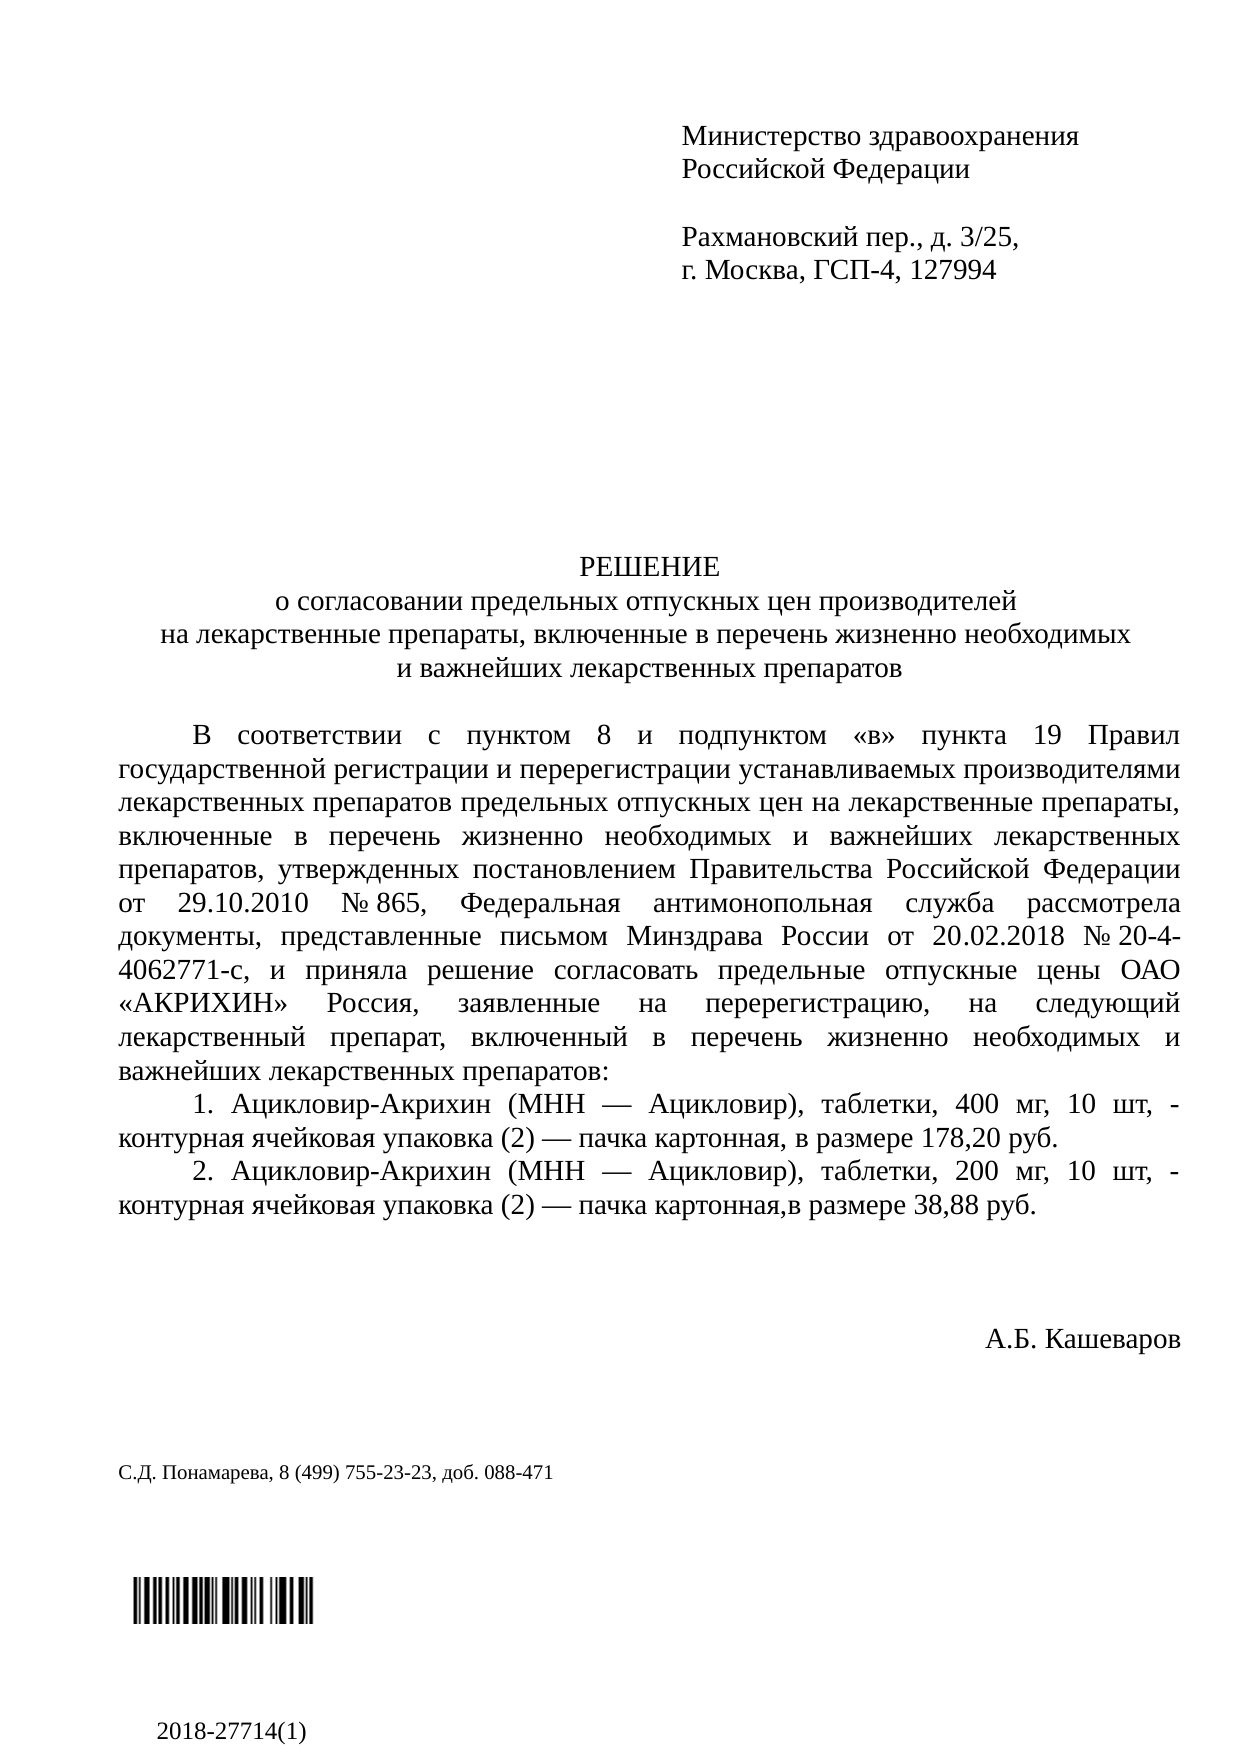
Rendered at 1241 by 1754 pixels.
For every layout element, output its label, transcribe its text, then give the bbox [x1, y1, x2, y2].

text 1. Ацикловир-Акрихин (МНН — Ацикловир), таблетки, 400 мг, 10 шт, - контурная ячейковая упаковка (2) — пачка картонная, в размере 178,20 руб. [118, 1086, 1181, 1153]
text Министерство здравоохранения [681, 118, 1181, 152]
text г. Москва, ГСП-4, 127994 [681, 252, 1181, 286]
text Российской Федерации [681, 152, 1181, 185]
text А.Б. Кашеваров [118, 1321, 1181, 1354]
text 2. Ацикловир-Акрихин (МНН — Ацикловир), таблетки, 200 мг, 10 шт, - контурная ячейковая упаковка (2) — пачка картонная,в размере 38,88 руб. [118, 1153, 1181, 1220]
text и важнейших лекарственных препаратов [118, 650, 1181, 684]
text Рахмановский пер., д. 3/25, [681, 219, 1181, 252]
text РЕШЕНИЕ [118, 549, 1181, 583]
text С.Д. Понамарева, 8 (499) 755-23-23, доб. 088-471 [118, 1460, 1181, 1484]
text о согласовании предельных отпускных цен производителей [118, 583, 1181, 617]
text В соответствии с пунктом 8 и подпунктом «в» пункта 19 Правил государственной регистрации и перерегистрации устанавливаемых производителями лекарственных препаратов предельных отпускных цен на лекарственные препараты, включенные в перечень жизненно необходимых и важнейших лекарственных препаратов, утвержденных постановлением Правительства Российской Федерации от 29.10.2010 № 865, Федеральная антимонопольная служба рассмотрела документы, представленные письмом Минздрава России от 20.02.2018 № 20-4-4062771-с, и приняла решение согласовать предельные отпускные цены ОАО «АКРИХИН» Россия, заявленные на перерегистрацию, на следующий лекарственный препарат, включенный в перечень жизненно необходимых и важнейших лекарственных препаратов: [118, 717, 1181, 1086]
picture [118, 1577, 331, 1624]
text на лекарственные препараты, включенные в перечень жизненно необходимых [118, 617, 1181, 650]
